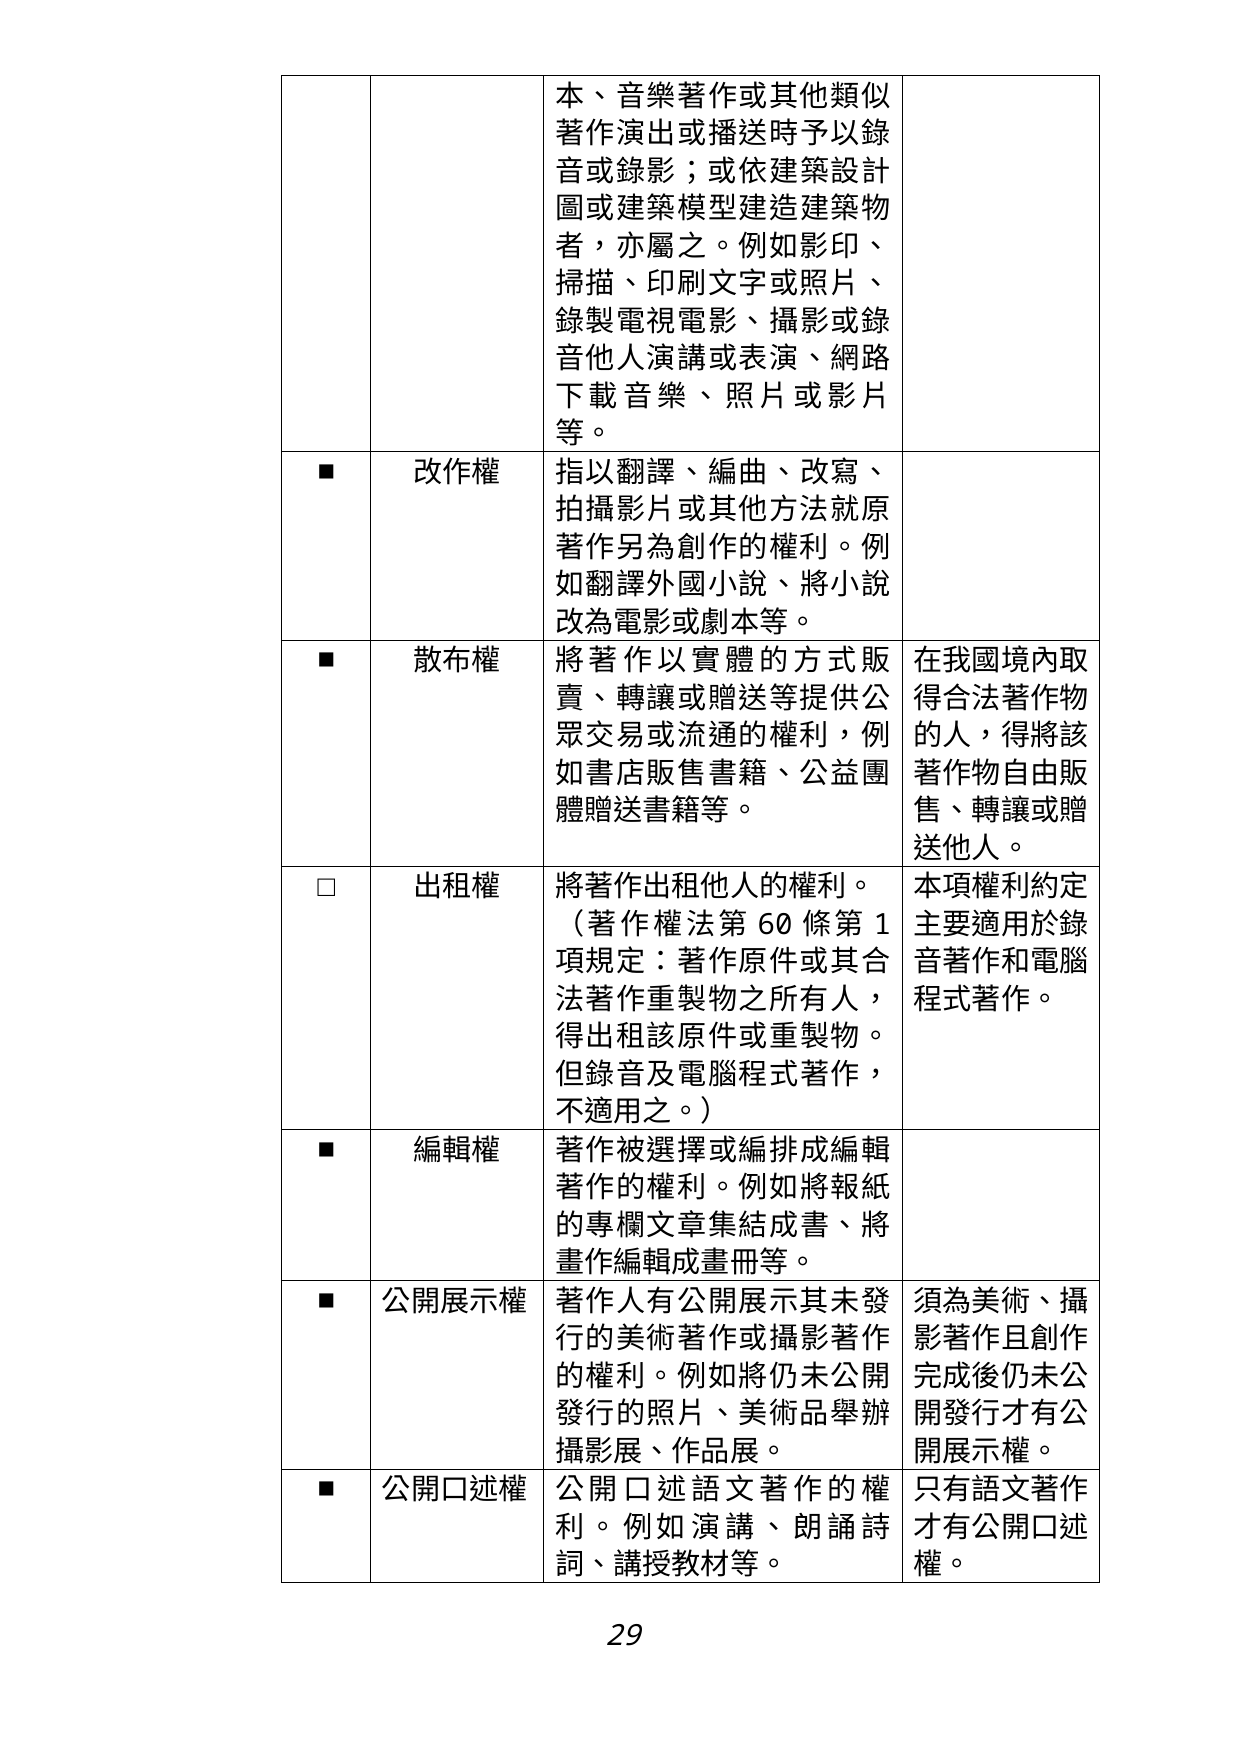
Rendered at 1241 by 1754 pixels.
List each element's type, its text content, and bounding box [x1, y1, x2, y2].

table_cell 指以翻譯、編曲、改寫、拍攝影片或其他方法就原著作另為創作的權利。例如翻譯外國小說、將小說改為電影或劇本等。 [544, 452, 902, 639]
table_cell ■ [282, 641, 370, 866]
table_cell [282, 76, 370, 451]
table_cell [903, 1130, 1099, 1280]
table_cell 編輯權 [371, 1130, 543, 1280]
table_cell 在我國境內取得合法著作物的人，得將該著作物自由販售、轉讓或贈送他人。 [903, 641, 1099, 866]
table_cell 改作權 [371, 452, 543, 639]
table_cell 須為美術、攝影著作且創作完成後仍未公開發行才有公開展示權。 [903, 1281, 1099, 1469]
table_cell 公開展示權 [371, 1281, 543, 1469]
table_cell [903, 452, 1099, 639]
table_cell 著作人有公開展示其未發行的美術著作或攝影著作的權利。例如將仍未公開發行的照片、美術品舉辦攝影展、作品展。 [544, 1281, 902, 1469]
table_cell □ [282, 867, 370, 1129]
table_cell ■ [282, 1281, 370, 1469]
table_cell ■ [282, 1130, 370, 1280]
table_cell 只有語文著作才有公開口述權。 [903, 1470, 1099, 1582]
table_cell 將著作出租他人的權利。 （著作權法第60條第1項規定：著作原件或其合法著作重製物之所有人，得出租該原件或重製物。但錄音及電腦程式著作，不適用之。） [544, 867, 902, 1129]
table_cell ■ [282, 1470, 370, 1582]
table_cell 出租權 [371, 867, 543, 1129]
table_cell 散布權 [371, 641, 543, 866]
table_cell 將著作以實體的方式販賣、轉讓或贈送等提供公眾交易或流通的權利，例如書店販售書籍、公益團體贈送書籍等。 [544, 641, 902, 866]
table_cell 本、音樂著作或其他類似著作演出或播送時予以錄音或錄影；或依建築設計圖或建築模型建造建築物者，亦屬之。例如影印、掃描、印刷文字或照片、錄製電視電影、攝影或錄音他人演講或表演、網路下載音樂、照片或影片等。 [544, 76, 902, 451]
table_cell 本項權利約定主要適用於錄音著作和電腦程式著作。 [903, 867, 1099, 1129]
table_cell 公開口述權 [371, 1470, 543, 1582]
table_cell [903, 76, 1099, 451]
table_cell [371, 76, 543, 451]
table_cell 公開口述語文著作的權利。例如演講、朗誦詩詞、講授教材等。 [544, 1470, 902, 1582]
table_cell ■ [282, 452, 370, 639]
table_cell 著作被選擇或編排成編輯著作的權利。例如將報紙的專欄文章集結成書、將畫作編輯成畫冊等。 [544, 1130, 902, 1280]
